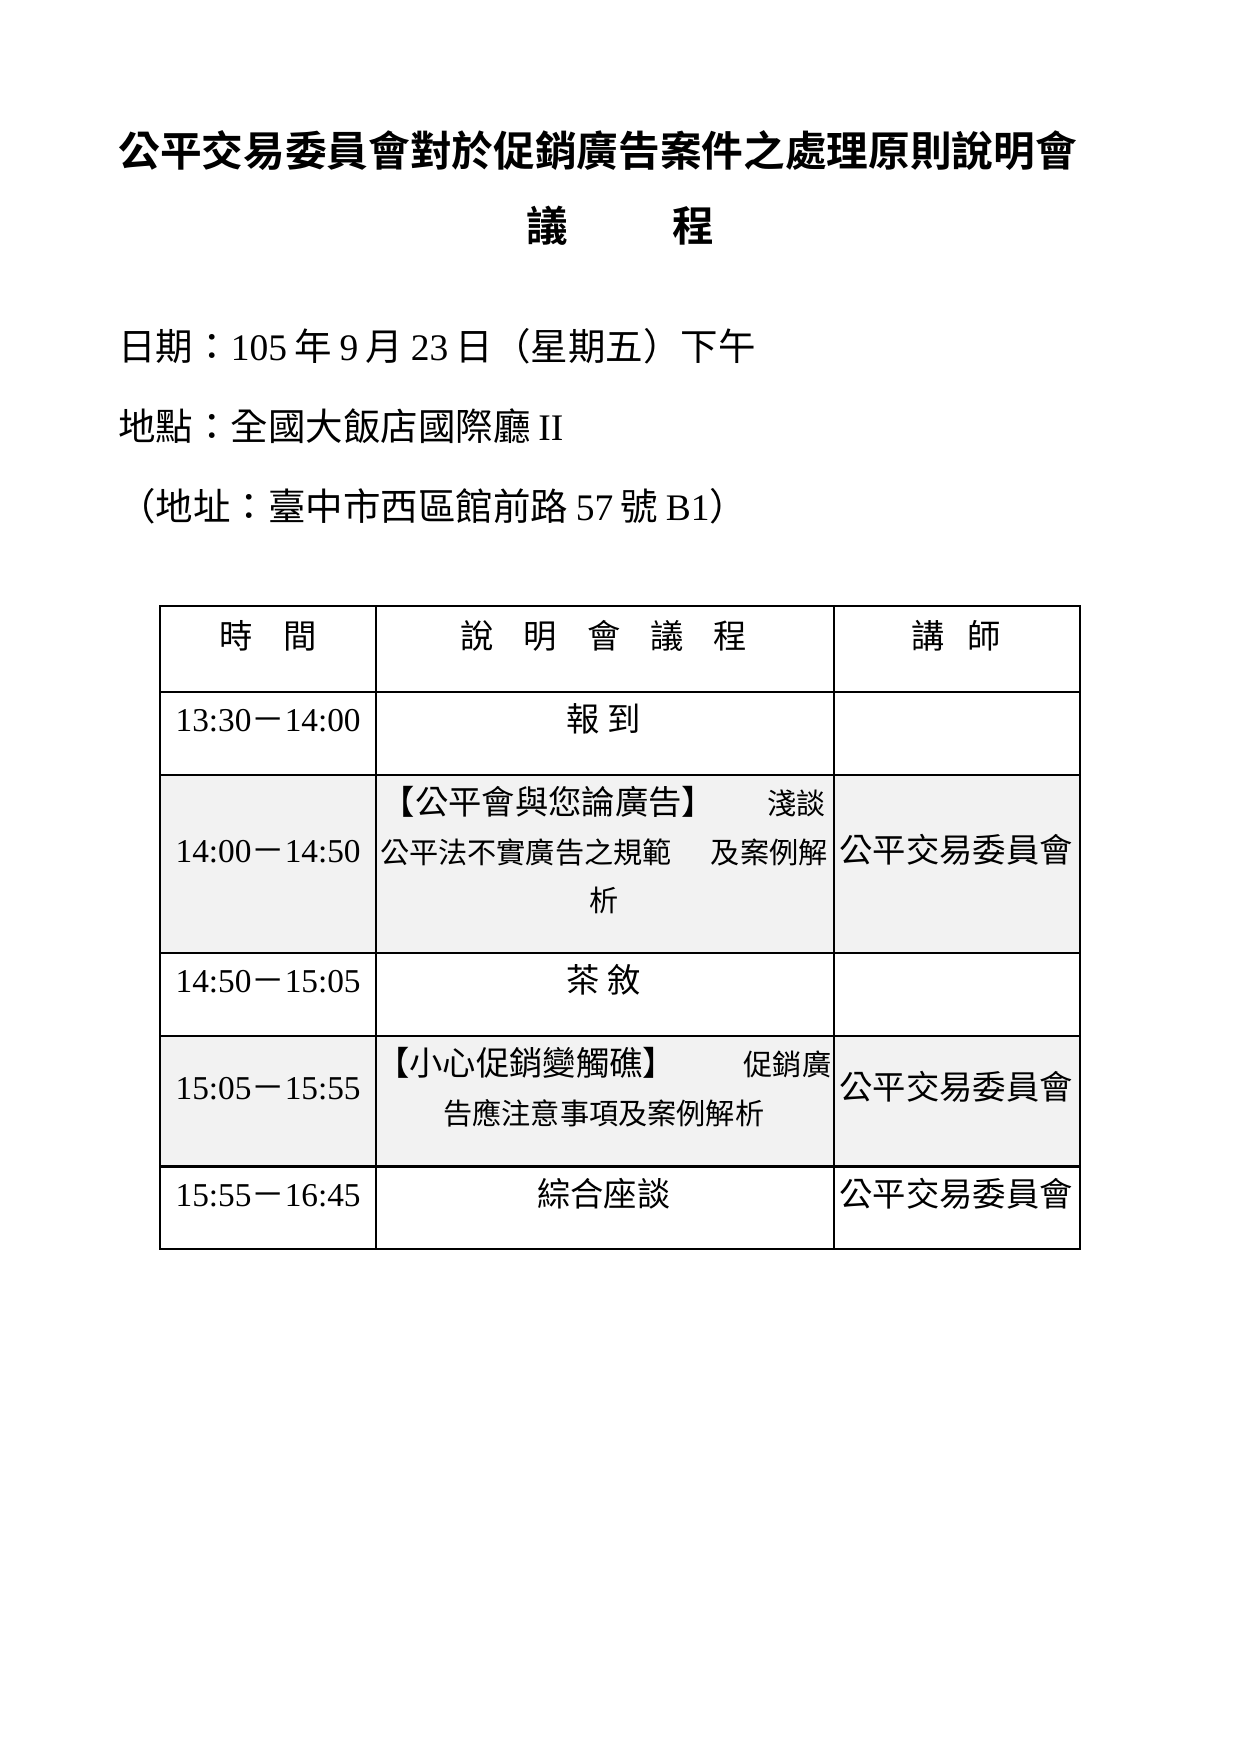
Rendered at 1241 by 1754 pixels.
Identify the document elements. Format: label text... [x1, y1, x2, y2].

table_cell 14:50－15:05 [161, 954, 375, 1035]
table_cell 15:05－15:55 [161, 1037, 375, 1165]
table_cell 公平交易委員會 [835, 776, 1079, 952]
text 地點：全國大飯店國際廳II [118, 397, 1122, 451]
text （地址：臺中市西區館前路57號B1） [118, 476, 1122, 531]
text 日期：105年9月23日（星期五）下午 [118, 317, 1122, 371]
table_cell 公平交易委員會 [835, 1168, 1079, 1248]
table_cell [835, 954, 1079, 1035]
table_cell 公平交易委員會 [835, 1037, 1079, 1165]
table_cell 【小心促銷變觸礁】 促銷廣告應注意事項及案例解析 [377, 1037, 833, 1165]
table_cell 報 到 [377, 693, 833, 773]
table_cell 綜合座談 [377, 1168, 833, 1248]
table_header 時 間 [161, 607, 375, 691]
table_header 說 明 會 議 程 [377, 607, 833, 691]
table_cell [835, 693, 1079, 773]
table_cell 茶 敘 [377, 954, 833, 1035]
text 公平交易委員會對於促銷廣告案件之處理原則說明會 [118, 118, 1122, 178]
table_cell 14:00－14:50 [161, 776, 375, 952]
text 議 程 [118, 193, 1122, 253]
table_header 講 師 [835, 607, 1079, 691]
table_cell 13:30－14:00 [161, 693, 375, 773]
table_cell 15:55－16:45 [161, 1168, 375, 1248]
table_cell 【公平會與您論廣告】 淺談公平法不實廣告之規範 及案例解析 [377, 776, 833, 952]
